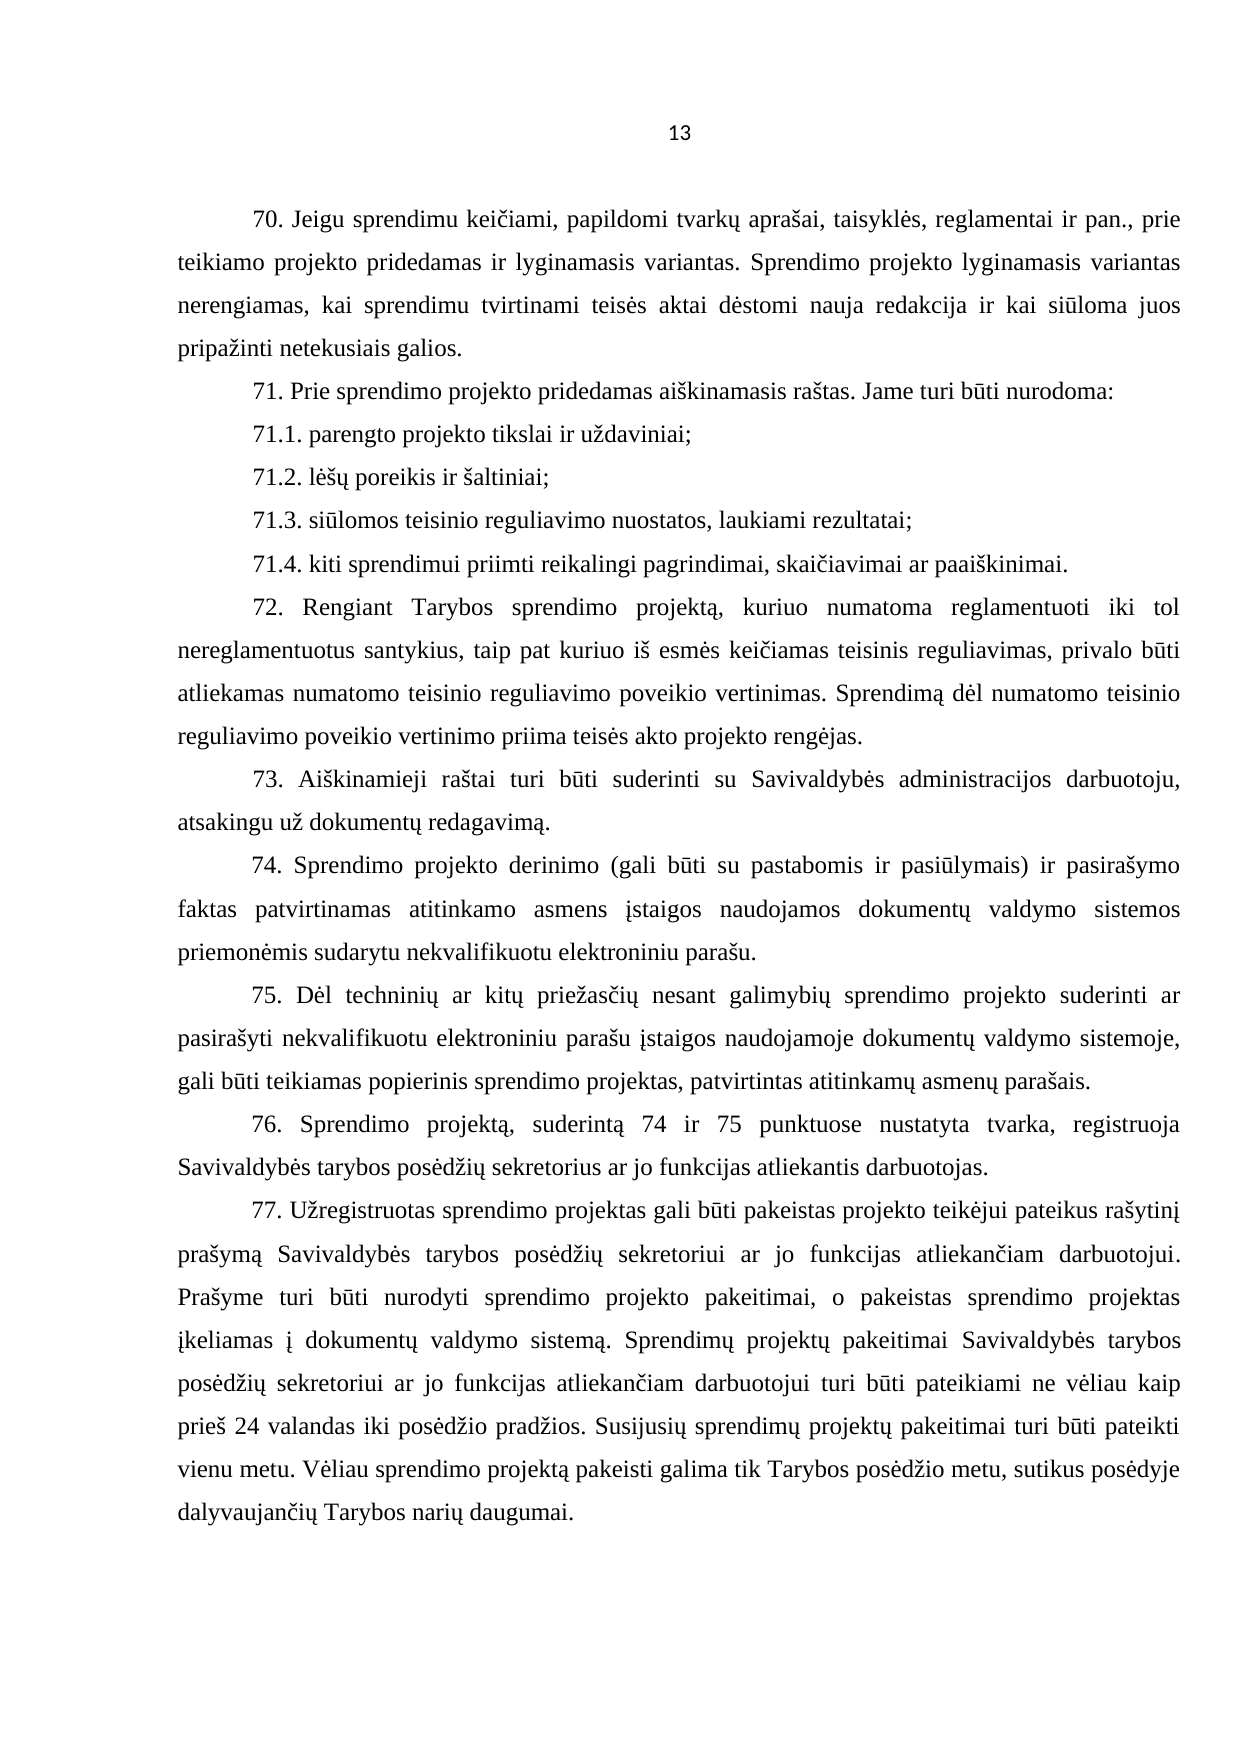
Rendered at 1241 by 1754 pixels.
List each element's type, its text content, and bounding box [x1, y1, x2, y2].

text 76. Sprendimo projektą, suderintą 74 ir 75 punktuose nustatyta tvarka, registruoja Savivaldybės tarybos posėdžių sekretorius ar jo funkcijas atliekantis darbuotojas. [177, 1109, 1181, 1181]
text 71.1. parengto projekto tikslai ir uždaviniai; [177, 419, 1181, 448]
text 71.3. siūlomos teisinio reguliavimo nuostatos, laukiami rezultatai; [177, 506, 1181, 534]
text 72. Rengiant Tarybos sprendimo projektą, kuriuo numatoma reglamentuoti iki tol nereglamentuotus santykius, taip pat kuriuo iš esmės keičiamas teisinis reguliavimas, privalo būti atliekamas numatomo teisinio reguliavimo poveikio vertinimas. Sprendimą dėl numatomo teisinio reguliavimo poveikio vertinimo priima teisės akto projekto rengėjas. [177, 592, 1181, 750]
text 77. Užregistruotas sprendimo projektas gali būti pakeistas projekto teikėjui pateikus rašytinį prašymą Savivaldybės tarybos posėdžių sekretoriui ar jo funkcijas atliekančiam darbuotojui. Prašyme turi būti nurodyti sprendimo projekto pakeitimai, o pakeistas sprendimo projektas įkeliamas į dokumentų valdymo sistemą. Sprendimų projektų pakeitimai Savivaldybės tarybos posėdžių sekretoriui ar jo funkcijas atliekančiam darbuotojui turi būti pateikiami ne vėliau kaip prieš 24 valandas iki posėdžio pradžios. Susijusių sprendimų projektų pakeitimai turi būti pateikti vienu metu. Vėliau sprendimo projektą pakeisti galima tik Tarybos posėdžio metu, sutikus posėdyje dalyvaujančių Tarybos narių daugumai. [177, 1196, 1181, 1526]
text 71.2. lėšų poreikis ir šaltiniai; [177, 462, 1181, 491]
text 71. Prie sprendimo projekto pridedamas aiškinamasis raštas. Jame turi būti nurodoma: [177, 376, 1181, 405]
text 75. Dėl techninių ar kitų priežasčių nesant galimybių sprendimo projekto suderinti ar pasirašyti nekvalifikuotu elektroniniu parašu įstaigos naudojamoje dokumentų valdymo sistemoje, gali būti teikiamas popierinis sprendimo projektas, patvirtintas atitinkamų asmenų parašais. [177, 980, 1181, 1095]
text 70. Jeigu sprendimu keičiami, papildomi tvarkų aprašai, taisyklės, reglamentai ir pan., prie teikiamo projekto pridedamas ir lyginamasis variantas. Sprendimo projekto lyginamasis variantas nerengiamas, kai sprendimu tvirtinami teisės aktai dėstomi nauja redakcija ir kai siūloma juos pripažinti netekusiais galios. [177, 204, 1181, 362]
text 73. Aiškinamieji raštai turi būti suderinti su Savivaldybės administracijos darbuotoju, atsakingu už dokumentų redagavimą. [177, 764, 1181, 836]
text 74. Sprendimo projekto derinimo (gali būti su pastabomis ir pasiūlymais) ir pasirašymo faktas patvirtinamas atitinkamo asmens įstaigos naudojamos dokumentų valdymo sistemos priemonėmis sudarytu nekvalifikuotu elektroniniu parašu. [177, 851, 1181, 966]
text 71.4. kiti sprendimui priimti reikalingi pagrindimai, skaičiavimai ar paaiškinimai. [177, 549, 1181, 577]
